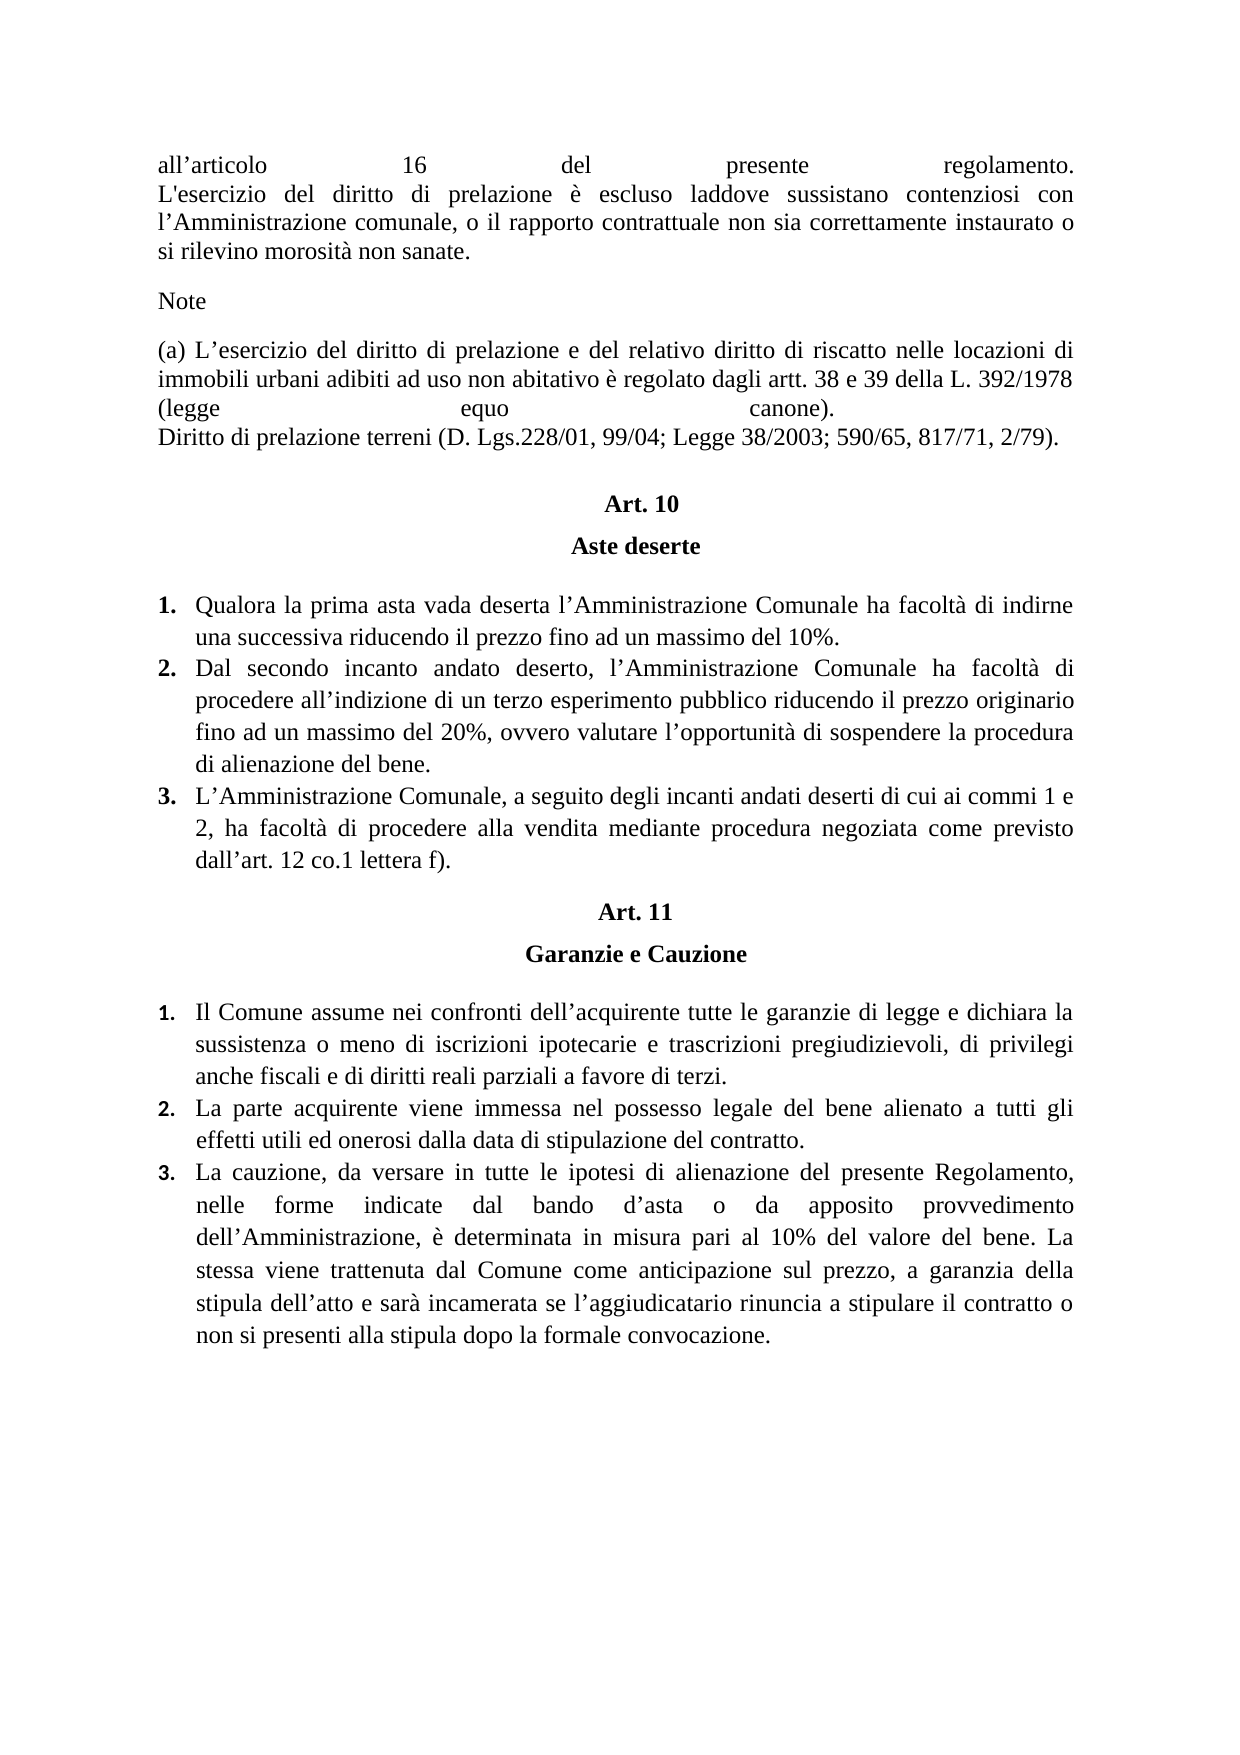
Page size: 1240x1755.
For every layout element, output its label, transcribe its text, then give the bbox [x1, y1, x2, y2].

list La cauzione, da versare in tutte le ipotesi di alienazione del presente Regolamento, nelle forme indicate dal bando d’asta o da apposito provvedimento dell’Amministrazione, è determinata in misura pari al 10% del valore del bene. La stessa viene trattenuta dal Comune come anticipazione sul prezzo, a garanzia della stipula dell’atto e sarà incamerata se l’aggiudicatario rinuncia a stipulare il contratto o non si presenti alla stipula dopo la formale convocazione. [158, 1157, 1075, 1349]
list L’Amministrazione Comunale, a seguito degli incanti andati deserti di cui ai commi 1 e 2, ha facoltà di procedere alla vendita mediante procedura negoziata come previsto dall’art. 12 co.1 lettera f). [158, 781, 1075, 873]
text Note [158, 286, 1075, 314]
list Qualora la prima asta vada deserta l’Amministrazione Comunale ha facoltà di indirne una successiva riducendo il prezzo fino ad un massimo del 10%. [158, 590, 1075, 650]
list La parte acquirente viene immessa nel possesso legale del bene alienato a tutti gli effetti utili ed onerosi dalla data di stipulazione del contratto. [158, 1093, 1075, 1153]
list Il Comune assume nei confronti dell’acquirente tutte le garanzie di legge e dichiara la sussistenza o meno di iscrizioni ipotecarie e trascrizioni pregiudizievoli, di privilegi anche fiscali e di diritti reali parziali a favore di terzi. [158, 997, 1075, 1089]
text Art. 10 [604, 489, 1075, 518]
text all’articolo 16 del presente regolamento. L'esercizio del diritto di prelazione è escluso laddove sussistano contenziosi con l’Amministrazione comunale, o il rapporto contrattuale non sia correttamente instaurato o si rilevino morosità non sanate. [158, 150, 1075, 265]
text Art. 11 [598, 897, 1075, 926]
text (a) L’esercizio del diritto di prelazione e del relativo diritto di riscatto nelle locazioni di immobili urbani adibiti ad uso non abitativo è regolato dagli artt. 38 e 39 della L. 392/1978 (legge equo canone). Diritto di prelazione terreni (D. Lgs.228/01, 99/04; Legge 38/2003; 590/65, 817/71, 2/79). [158, 335, 1075, 450]
text Garanzie e Cauzione [525, 939, 1075, 968]
list Dal secondo incanto andato deserto, l’Amministrazione Comunale ha facoltà di procedere all’indizione di un terzo esperimento pubblico riducendo il prezzo originario fino ad un massimo del 20%, ovvero valutare l’opportunità di sospendere la procedura di alienazione del bene. [158, 653, 1075, 778]
text Aste deserte [571, 531, 1075, 560]
